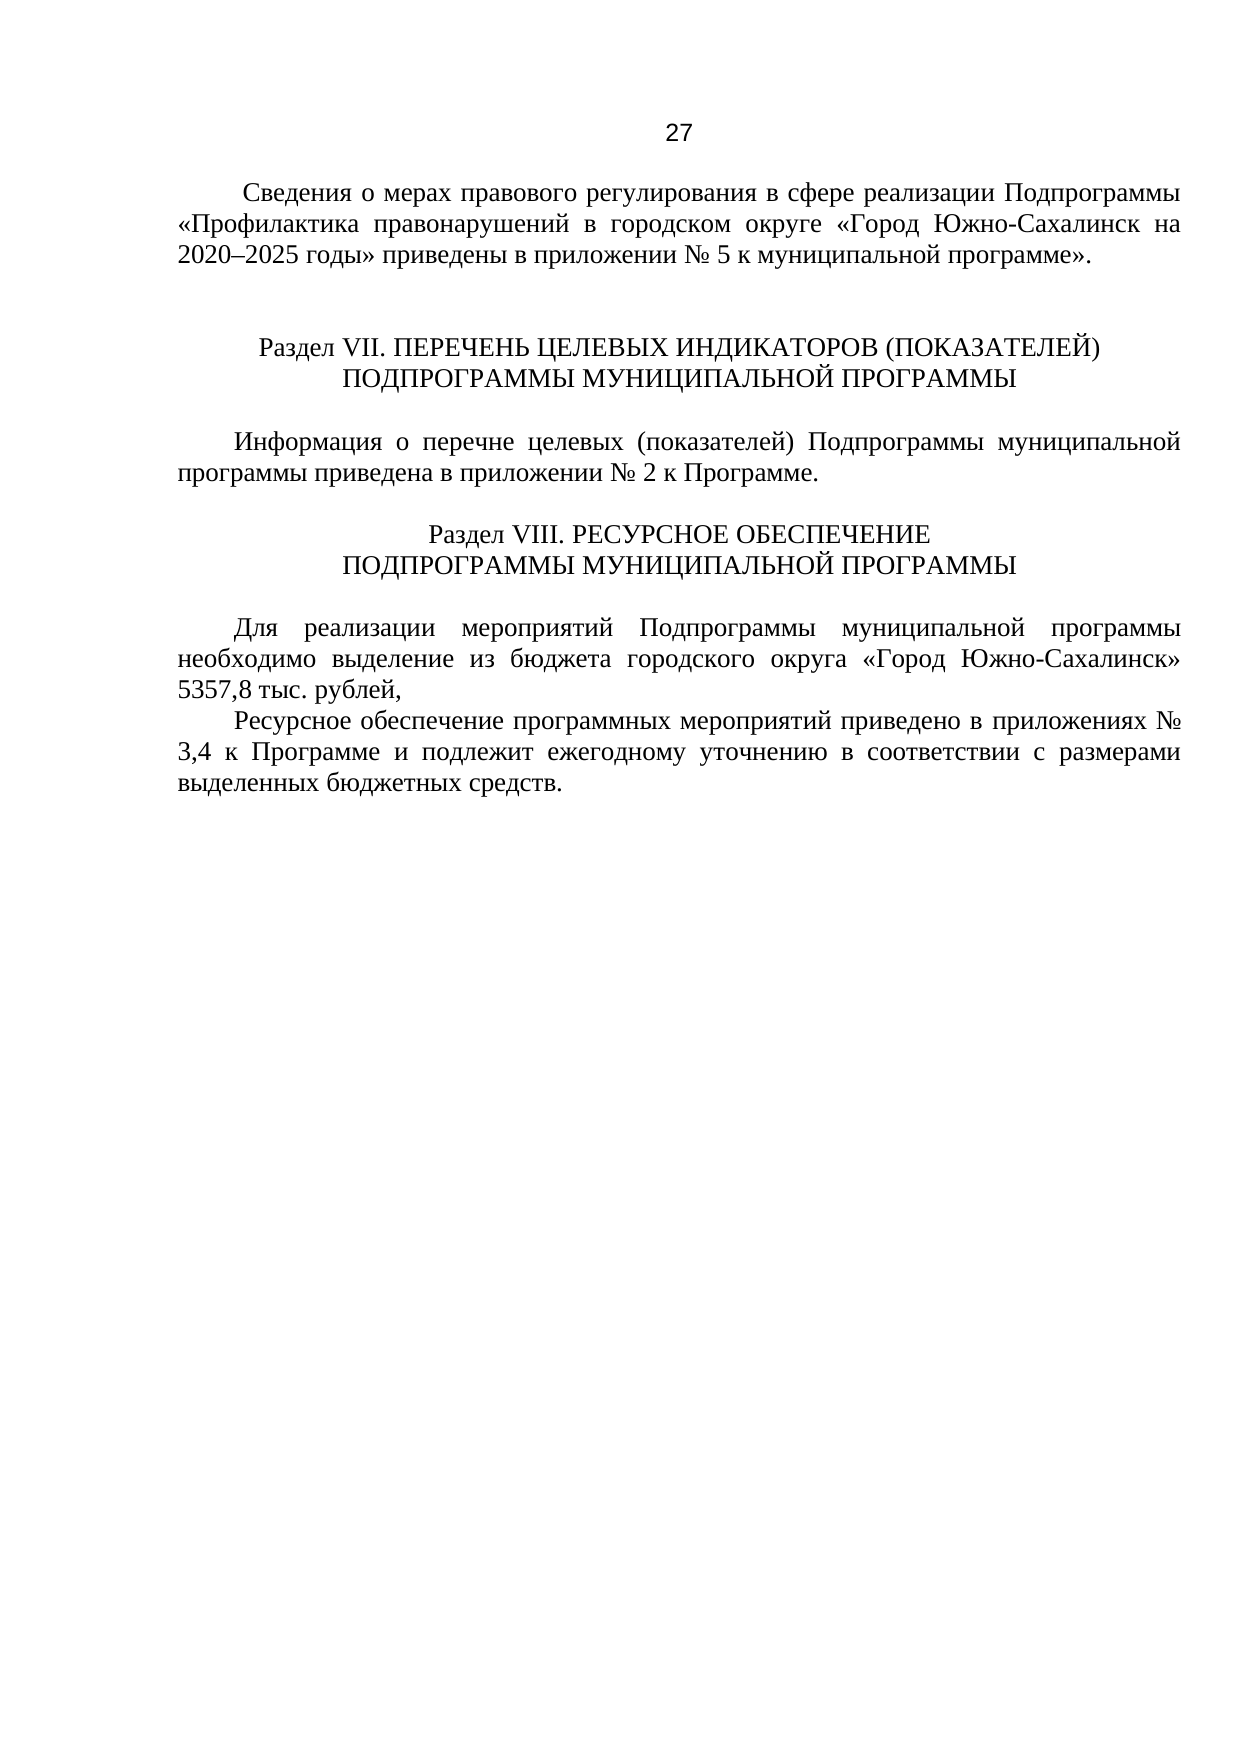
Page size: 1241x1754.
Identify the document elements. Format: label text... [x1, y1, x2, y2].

text Для реализации мероприятий Подпрограммы муниципальной программы необходимо выделение из бюджета городского округа «Город Южно-Сахалинск» 5357,8 тыс. рублей, [177, 611, 1182, 704]
text Сведения о мерах правового регулирования в сфере реализации Подпрограммы «Профилактика правонарушений в городском округе «Город Южно-Сахалинск на 2020–2025 годы» приведены в приложении № 5 к муниципальной программе». [177, 177, 1182, 270]
text Раздел VIII. РЕСУРСНОЕ ОБЕСПЕЧЕНИЕ [177, 518, 1182, 549]
text Ресурсное обеспечение программных мероприятий приведено в приложениях № 3,4 к Программе и подлежит ежегодному уточнению в соответствии с размерами выделенных бюджетных средств. [177, 704, 1182, 797]
text ПОДПРОГРАММЫ МУНИЦИПАЛЬНОЙ ПРОГРАММЫ [177, 363, 1182, 394]
text Раздел VII. ПЕРЕЧЕНЬ ЦЕЛЕВЫХ ИНДИКАТОРОВ (ПОКАЗАТЕЛЕЙ) [177, 332, 1182, 363]
text Информация о перечне целевых (показателей) Подпрограммы муниципальной программы приведена в приложении № 2 к Программе. [177, 425, 1182, 487]
text ПОДПРОГРАММЫ МУНИЦИПАЛЬНОЙ ПРОГРАММЫ [177, 549, 1182, 580]
